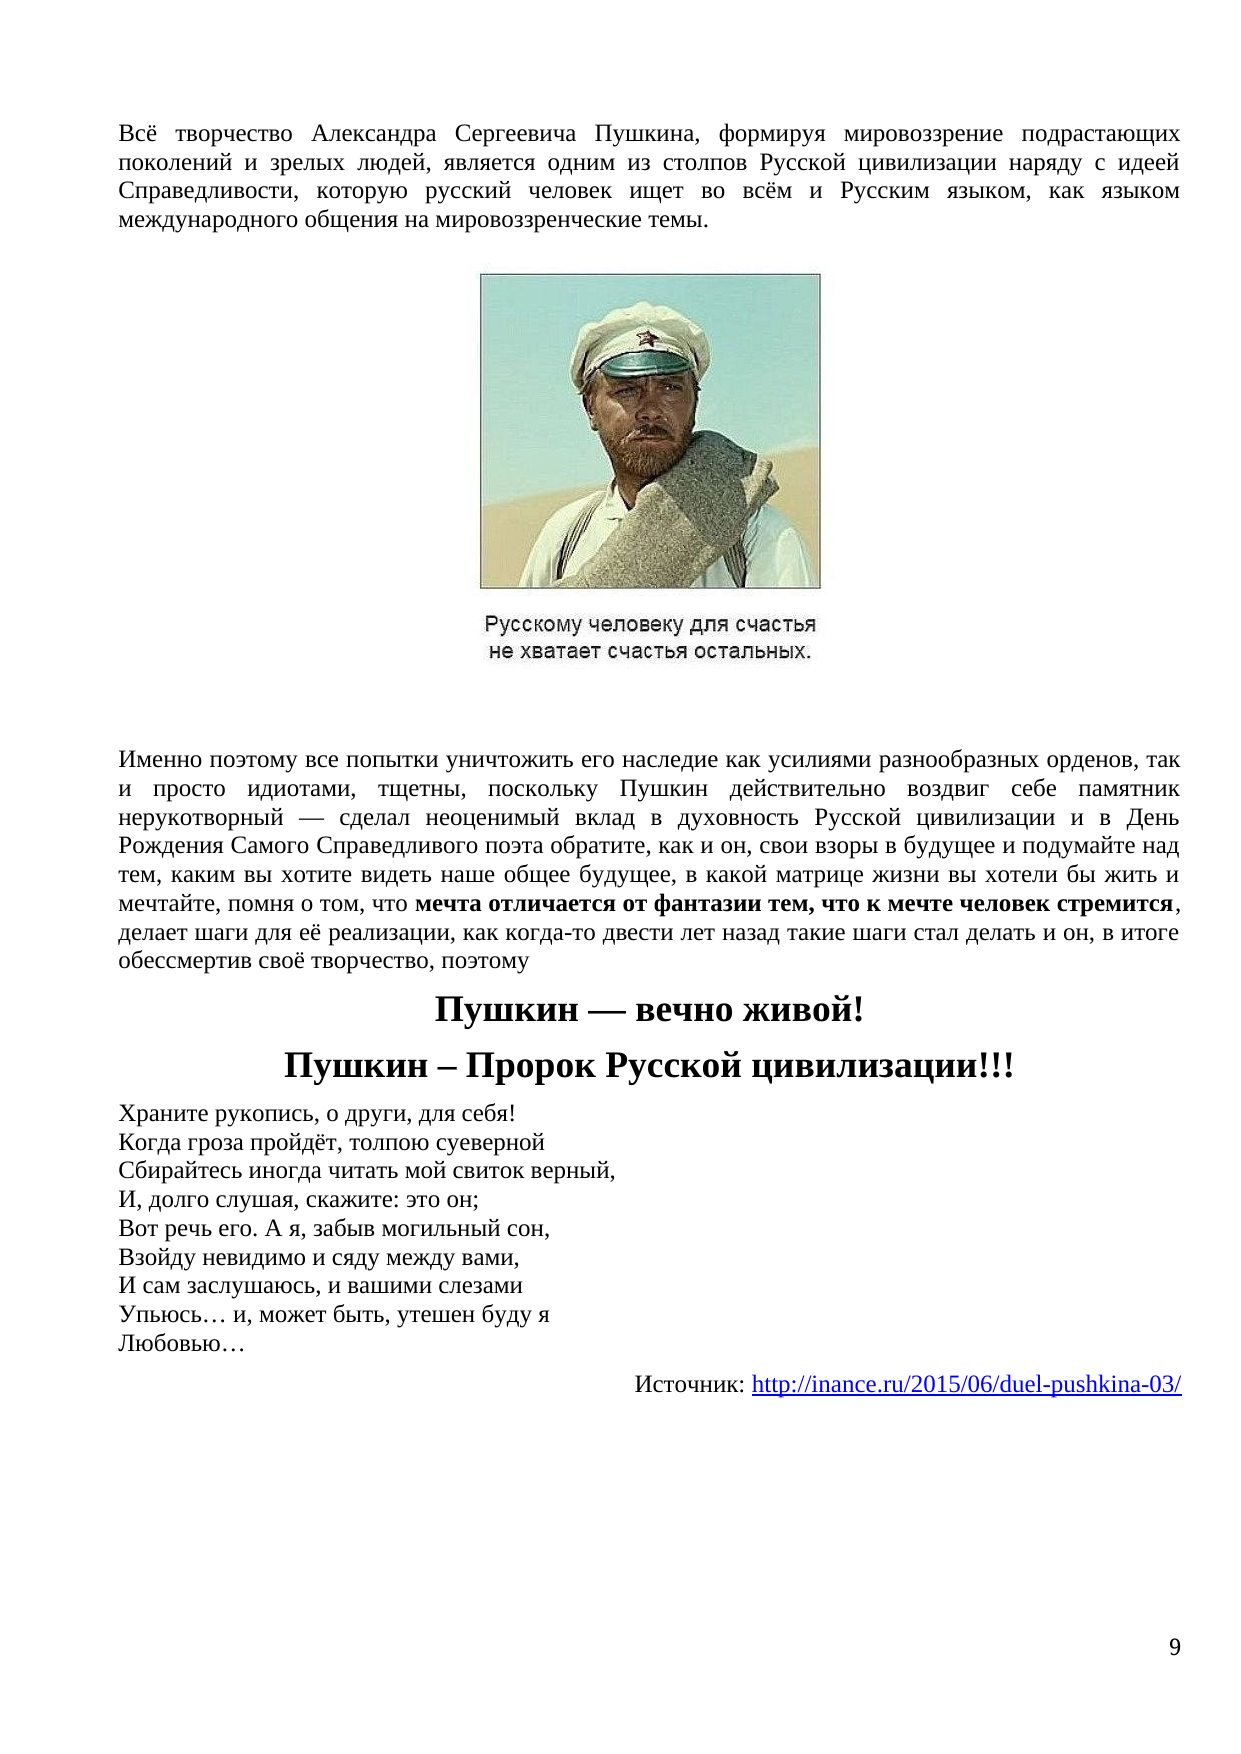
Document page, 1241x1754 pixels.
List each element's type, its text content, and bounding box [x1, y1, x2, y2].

picture [451, 247, 849, 689]
text Пушкин – Пророк Русской цивилизации!!! [118, 1042, 1181, 1086]
text Источник: http://inance.ru/2015/06/duel-pushkina-03/ [118, 1369, 1181, 1398]
text Всё творчество Александра Сергеевича Пушкина, формируя мировоззрение подрастающих поколений и зрелых людей, является одним из столпов Русской цивилизации наряду с идеей Справедливости, которую русский человек ищет во всём и Русским языком, как языком международного общения на мировоззренческие темы. [118, 118, 1181, 233]
text Именно поэтому все попытки уничтожить его наследие как усилиями разнообразных орденов, так и просто идиотами, тщетны, поскольку Пушкин действительно воздвиг себе памятник нерукотворный — сделал неоценимый вклад в духовность Русской цивилизации и в День Рождения Самого Справедливого поэта обратите, как и он, свои взоры в будущее и подумайте над тем, каким вы хотите видеть наше общее будущее, в какой матрице жизни вы хотели бы жить и мечтайте, помня о том, что мечта отличается от фантазии тем, что к мечте человек стремится, делает шаги для её реализации, как когда-то двести лет назад такие шаги стал делать и он, в итоге обессмертив своё творчество, поэтому [118, 744, 1181, 974]
text Пушкин — вечно живой! [118, 987, 1181, 1030]
text Храните рукопись, о други, для себя! Когда гроза пройдёт, толпою суеверной Сбирайтесь иногда читать мой свиток верный, И, долго слушая, скажите: это он; Вот речь его. А я, забыв могильный сон, Взойду невидимо и сяду между вами, И сам заслушаюсь, и вашими слезами Упьюсь… и, может быть, утешен буду я Любовью… [118, 1098, 1181, 1357]
